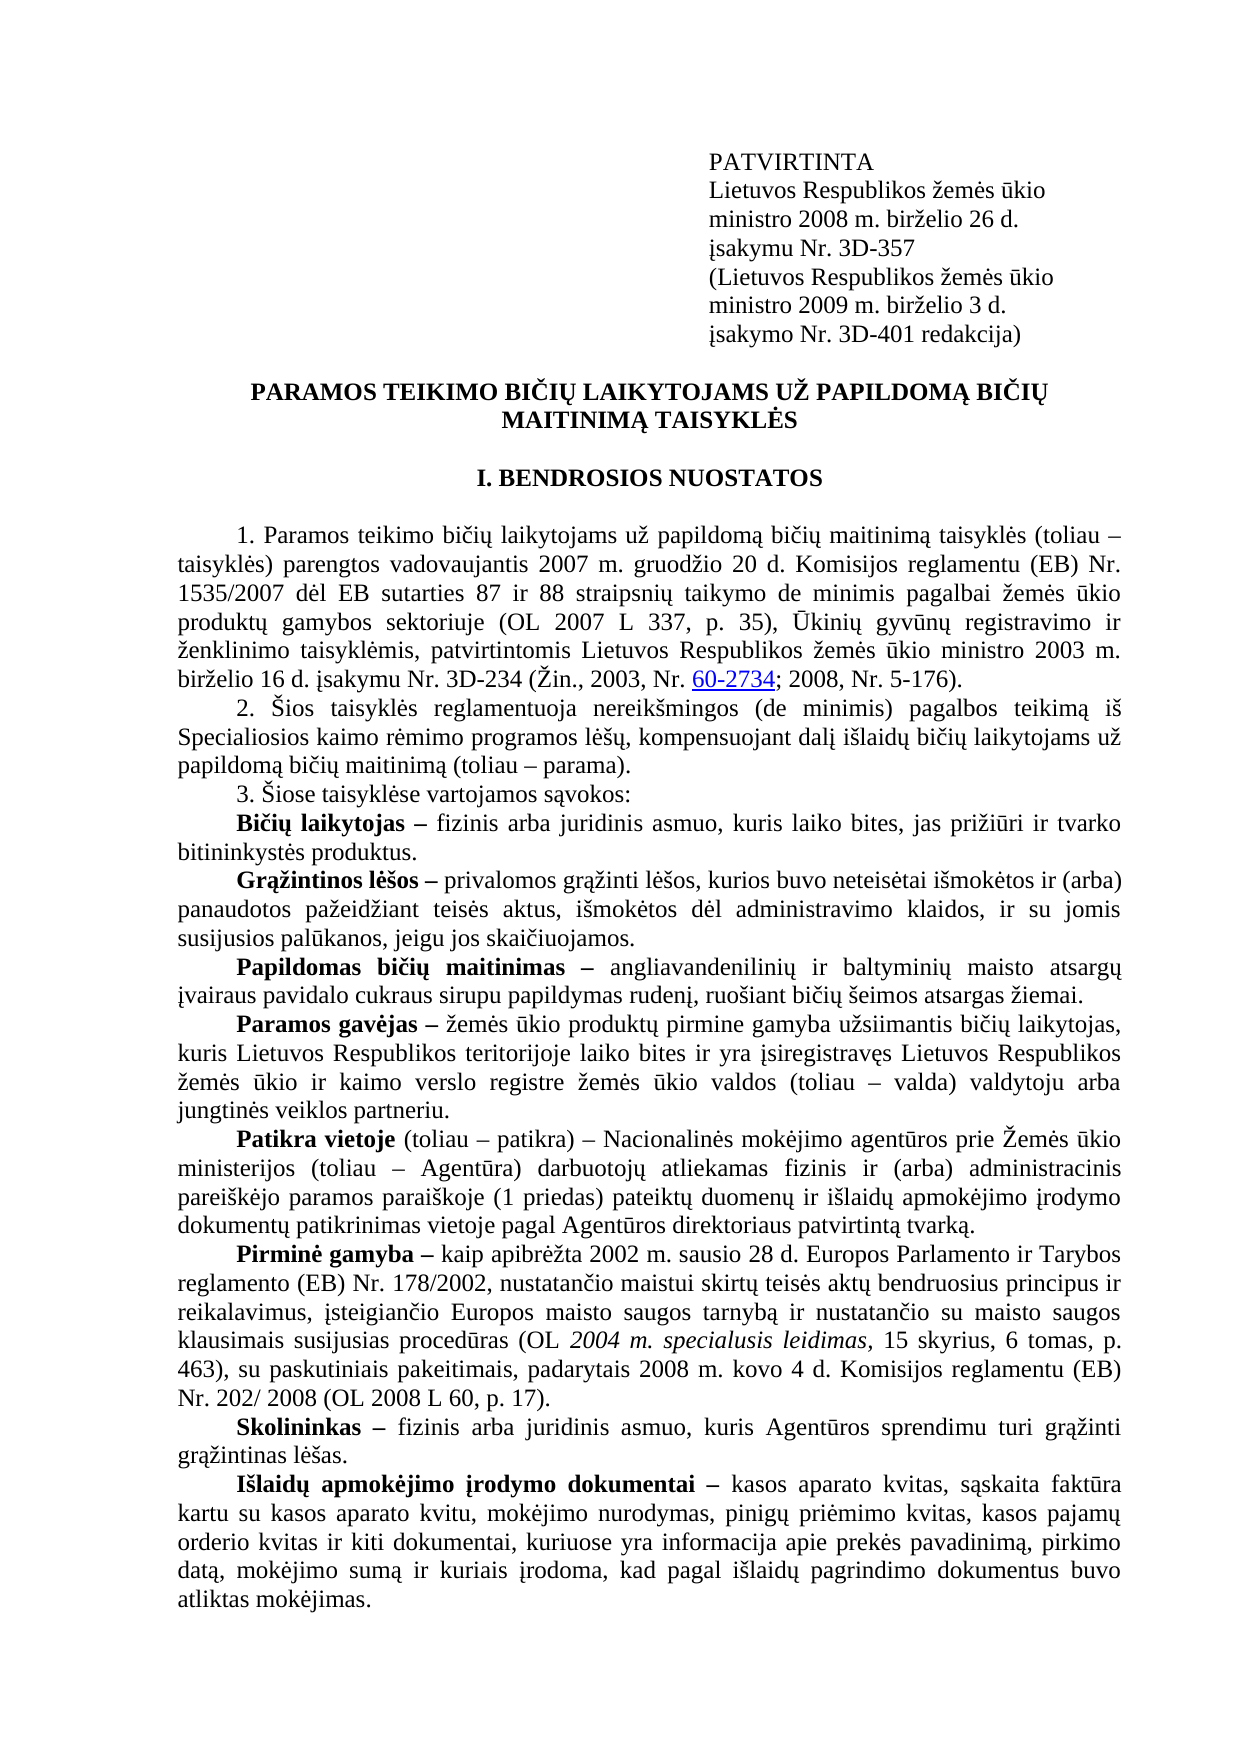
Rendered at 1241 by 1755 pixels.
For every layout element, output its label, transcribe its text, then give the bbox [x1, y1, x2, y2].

text Skolininkas – fizinis arba juridinis asmuo, kuris Agentūros sprendimu turi grąžinti grąžintinas lėšas. [177, 1412, 1122, 1469]
text Paramos gavėjas – žemės ūkio produktų pirmine gamyba užsiimantis bičių laikytojas, kuris Lietuvos Respublikos teritorijoje laiko bites ir yra įsiregistravęs Lietuvos Respublikos žemės ūkio ir kaimo verslo registre žemės ūkio valdos (toliau – valda) valdytoju arba jungtinės veiklos partneriu. [177, 1009, 1122, 1124]
text Išlaidų apmokėjimo įrodymo dokumentai – kasos aparato kvitas, sąskaita faktūra kartu su kasos aparato kvitu, mokėjimo nurodymas, pinigų priėmimo kvitas, kasos pajamų orderio kvitas ir kiti dokumentai, kuriuose yra informacija apie prekės pavadinimą, pirkimo datą, mokėjimo sumą ir kuriais įrodoma, kad pagal išlaidų pagrindimo dokumentus buvo atliktas mokėjimas. [177, 1469, 1122, 1613]
text PARAMOS TEIKIMO BIČIŲ LAIKYTOJAMS UŽ PAPILDOMĄ BIČIŲ MAITINIMĄ TAISYKLĖS [177, 377, 1122, 434]
text ministro 2009 m. birželio 3 d. [177, 291, 1122, 319]
text įsakymu Nr. 3D-357 [177, 233, 1122, 262]
text Papildomas bičių maitinimas – angliavandenilinių ir baltyminių maisto atsargų įvairaus pavidalo cukraus sirupu papildymas rudenį, ruošiant bičių šeimos atsargas žiemai. [177, 952, 1122, 1009]
text 2. Šios taisyklės reglamentuoja nereikšmingos (de minimis) pagalbos teikimą iš Specialiosios kaimo rėmimo programos lėšų, kompensuojant dalį išlaidų bičių laikytojams už papildomą bičių maitinimą (toliau – parama). [177, 693, 1122, 779]
text Grąžintinos lėšos – privalomos grąžinti lėšos, kurios buvo neteisėtai išmokėtos ir (arba) panaudotos pažeidžiant teisės aktus, išmokėtos dėl administravimo klaidos, ir su jomis susijusios palūkanos, jeigu jos skaičiuojamos. [177, 866, 1122, 952]
text Patikra vietoje (toliau – patikra) – Nacionalinės mokėjimo agentūros prie Žemės ūkio ministerijos (toliau – Agentūra) darbuotojų atliekamas fizinis ir (arba) administracinis pareiškėjo paramos paraiškoje (1 priedas) pateiktų duomenų ir išlaidų apmokėjimo įrodymo dokumentų patikrinimas vietoje pagal Agentūros direktoriaus patvirtintą tvarką. [177, 1124, 1122, 1239]
text Pirminė gamyba – kaip apibrėžta 2002 m. sausio 28 d. Europos Parlamento ir Tarybos reglamento (EB) Nr. 178/2002, nustatančio maistui skirtų teisės aktų bendruosius principus ir reikalavimus, įsteigiančio Europos maisto saugos tarnybą ir nustatančio su maisto saugos klausimais susijusias procedūras (OL 2004 m. specialusis leidimas, 15 skyrius, 6 tomas, p. 463), su paskutiniais pakeitimais, padarytais 2008 m. kovo 4 d. Komisijos reglamentu (EB) Nr. 202/ 2008 (OL 2008 L 60, p. 17). [177, 1239, 1122, 1412]
text įsakymo Nr. 3D-401 redakcija) [177, 319, 1122, 348]
text ministro 2008 m. birželio 26 d. [177, 204, 1122, 233]
text 3. Šiose taisyklėse vartojamos sąvokos: [177, 779, 1122, 808]
text Bičių laikytojas – fizinis arba juridinis asmuo, kuris laiko bites, jas prižiūri ir tvarko bitininkystės produktus. [177, 808, 1122, 866]
text (Lietuvos Respublikos žemės ūkio [177, 262, 1122, 291]
text PATVIRTINTA [177, 147, 1122, 176]
text I. BENDROSIOS NUOSTATOS [177, 463, 1122, 492]
text 1. Paramos teikimo bičių laikytojams už papildomą bičių maitinimą taisyklės (toliau – taisyklės) parengtos vadovaujantis 2007 m. gruodžio 20 d. Komisijos reglamentu (EB) Nr. 1535/2007 dėl EB sutarties 87 ir 88 straipsnių taikymo de minimis pagalbai žemės ūkio produktų gamybos sektoriuje (OL 2007 L 337, p. 35), Ūkinių gyvūnų registravimo ir ženklinimo taisyklėmis, patvirtintomis Lietuvos Respublikos žemės ūkio ministro 2003 m. birželio 16 d. įsakymu Nr. 3D-234 (Žin., 2003, Nr. 60-2734; 2008, Nr. 5-176). [177, 521, 1122, 693]
text Lietuvos Respublikos žemės ūkio [177, 176, 1122, 204]
